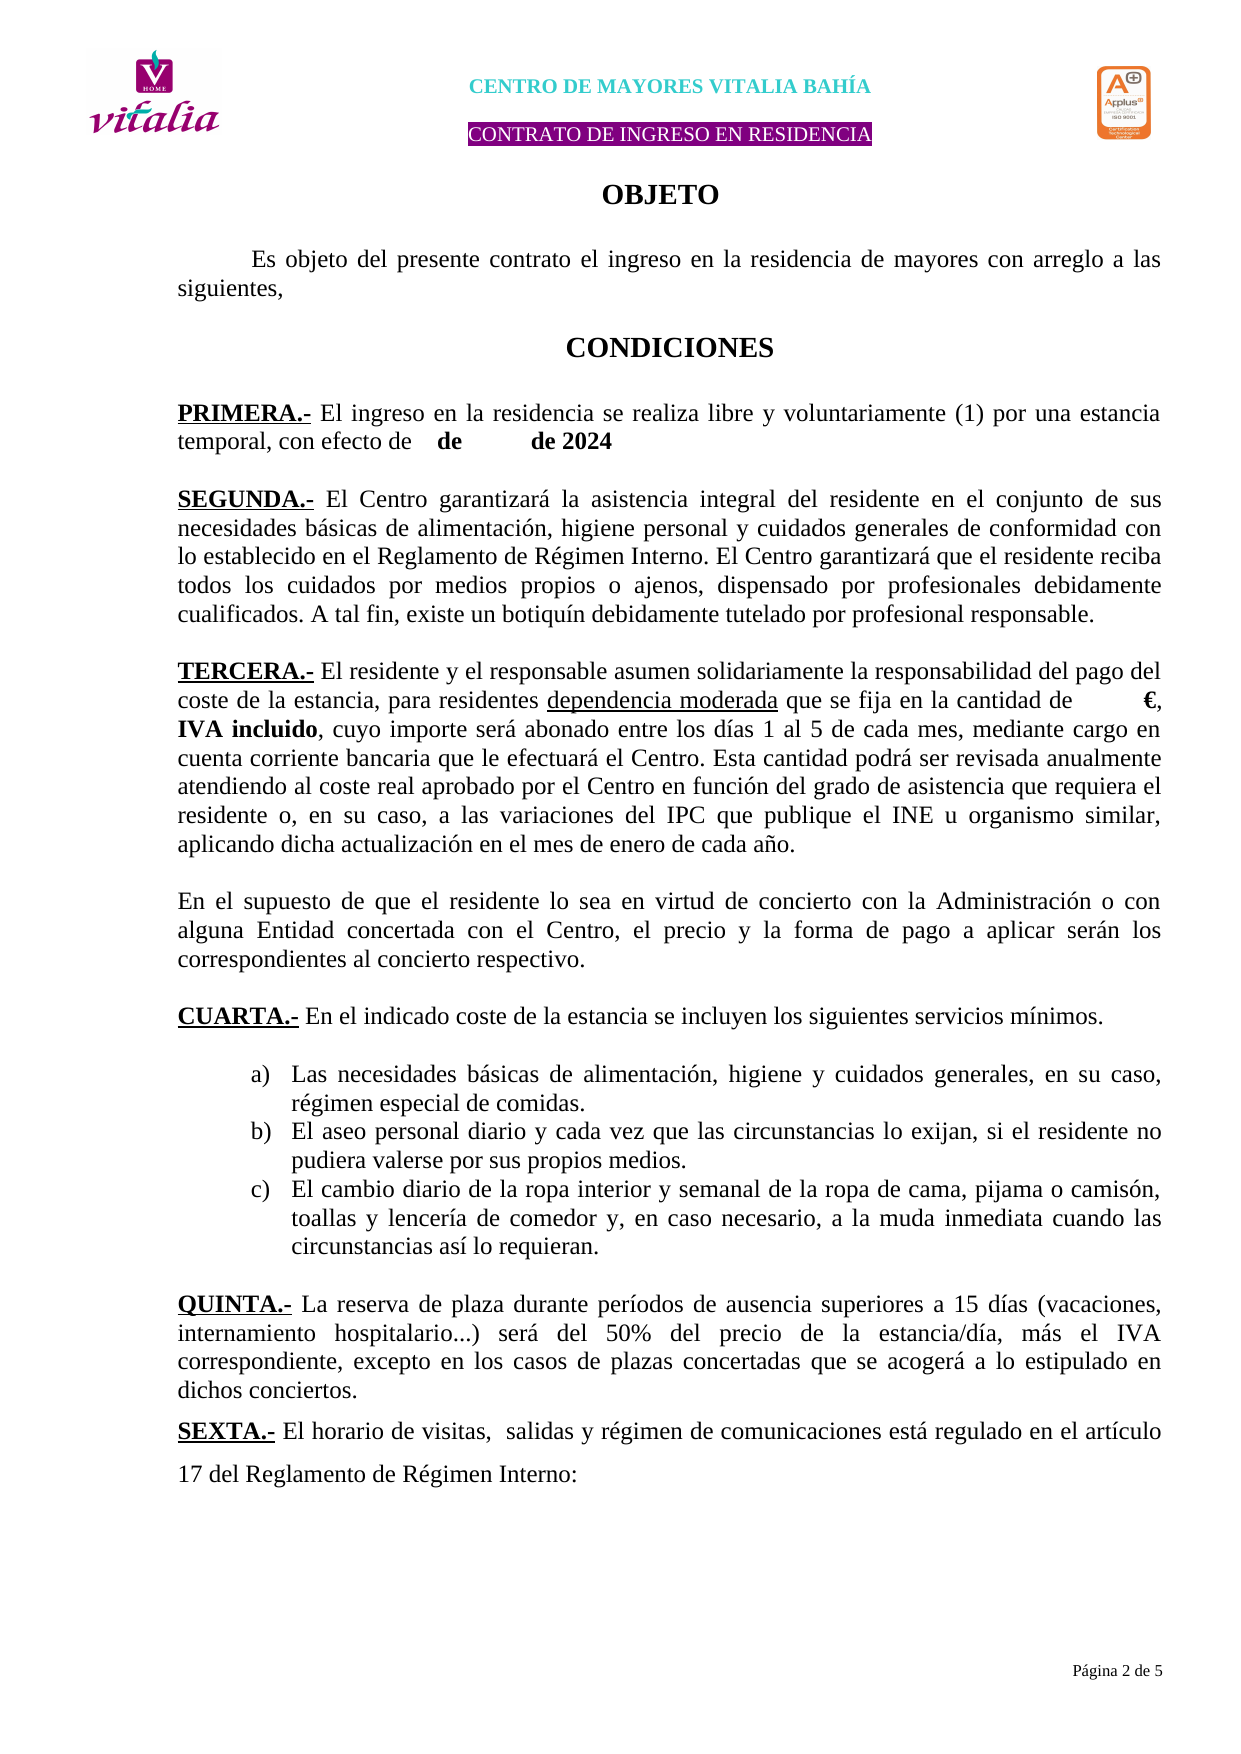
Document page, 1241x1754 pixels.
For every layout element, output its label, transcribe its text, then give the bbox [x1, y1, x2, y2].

list El cambio diario de la ropa interior y semanal de la ropa de cama, pijama o camisón, toallas y lencería de comedor y, en caso necesario, a la muda inmediata cuando las circunstancias así lo requieran. [251, 1174, 1162, 1260]
text QUINTA.- La reserva de plaza durante períodos de ausencia superiores a 15 días (vacaciones, internamiento hospitalario...) será del 50% del precio de la estancia/día, más el IVA correspondiente, excepto en los casos de plazas concertadas que se acogerá a lo estipulado en dichos conciertos. [177, 1289, 1162, 1404]
text OBJETO [177, 177, 1162, 211]
text SEGUNDA.- El Centro garantizará la asistencia integral del residente en el conjunto de sus necesidades básicas de alimentación, higiene personal y cuidados generales de conformidad con lo establecido en el Reglamento de Régimen Interno. El Centro garantizará que el residente reciba todos los cuidados por medios propios o ajenos, dispensado por profesionales debidamente cualificados. A tal fin, existe un botiquín debidamente tutelado por profesional responsable. [177, 484, 1162, 628]
list El aseo personal diario y cada vez que las circunstancias lo exijan, si el residente no pudiera valerse por sus propios medios. [251, 1116, 1162, 1174]
text TERCERA.- El residente y el responsable asumen solidariamente la responsabilidad del pago del coste de la estancia, para residentes dependencia moderada que se fija en la cantidad de €, IVA incluido, cuyo importe será abonado entre los días 1 al 5 de cada mes, mediante cargo en cuenta corriente bancaria que le efectuará el Centro. Esta cantidad podrá ser revisada anualmente atendiendo al coste real aprobado por el Centro en función del grado de asistencia que requiera el residente o, en su caso, a las variaciones del IPC que publique el INE u organismo similar, aplicando dicha actualización en el mes de enero de cada año. [177, 656, 1162, 858]
list Las necesidades básicas de alimentación, higiene y cuidados generales, en su caso, régimen especial de comidas. [251, 1059, 1162, 1116]
text PRIMERA.- El ingreso en la residencia se realiza libre y voluntariamente (1) por una estancia temporal, con efecto de de de 2024 [177, 398, 1162, 455]
picture [1096, 65, 1152, 141]
text CONDICIONES [177, 331, 1162, 364]
text SEXTA.- El horario de visitas, salidas y régimen de comunicaciones está regulado en el artículo 17 del Reglamento de Régimen Interno: [177, 1416, 1162, 1488]
text CUARTA.- En el indicado coste de la estancia se incluyen los siguientes servicios mínimos. [177, 1001, 1162, 1030]
text Es objeto del presente contrato el ingreso en la residencia de mayores con arreglo a las siguientes, [177, 244, 1162, 302]
text En el supuesto de que el residente lo sea en virtud de concierto con la Administración o con alguna Entidad concertada con el Centro, el precio y la forma de pago a aplicar serán los correspondientes al concierto respectivo. [177, 886, 1162, 973]
picture [85, 46, 223, 136]
